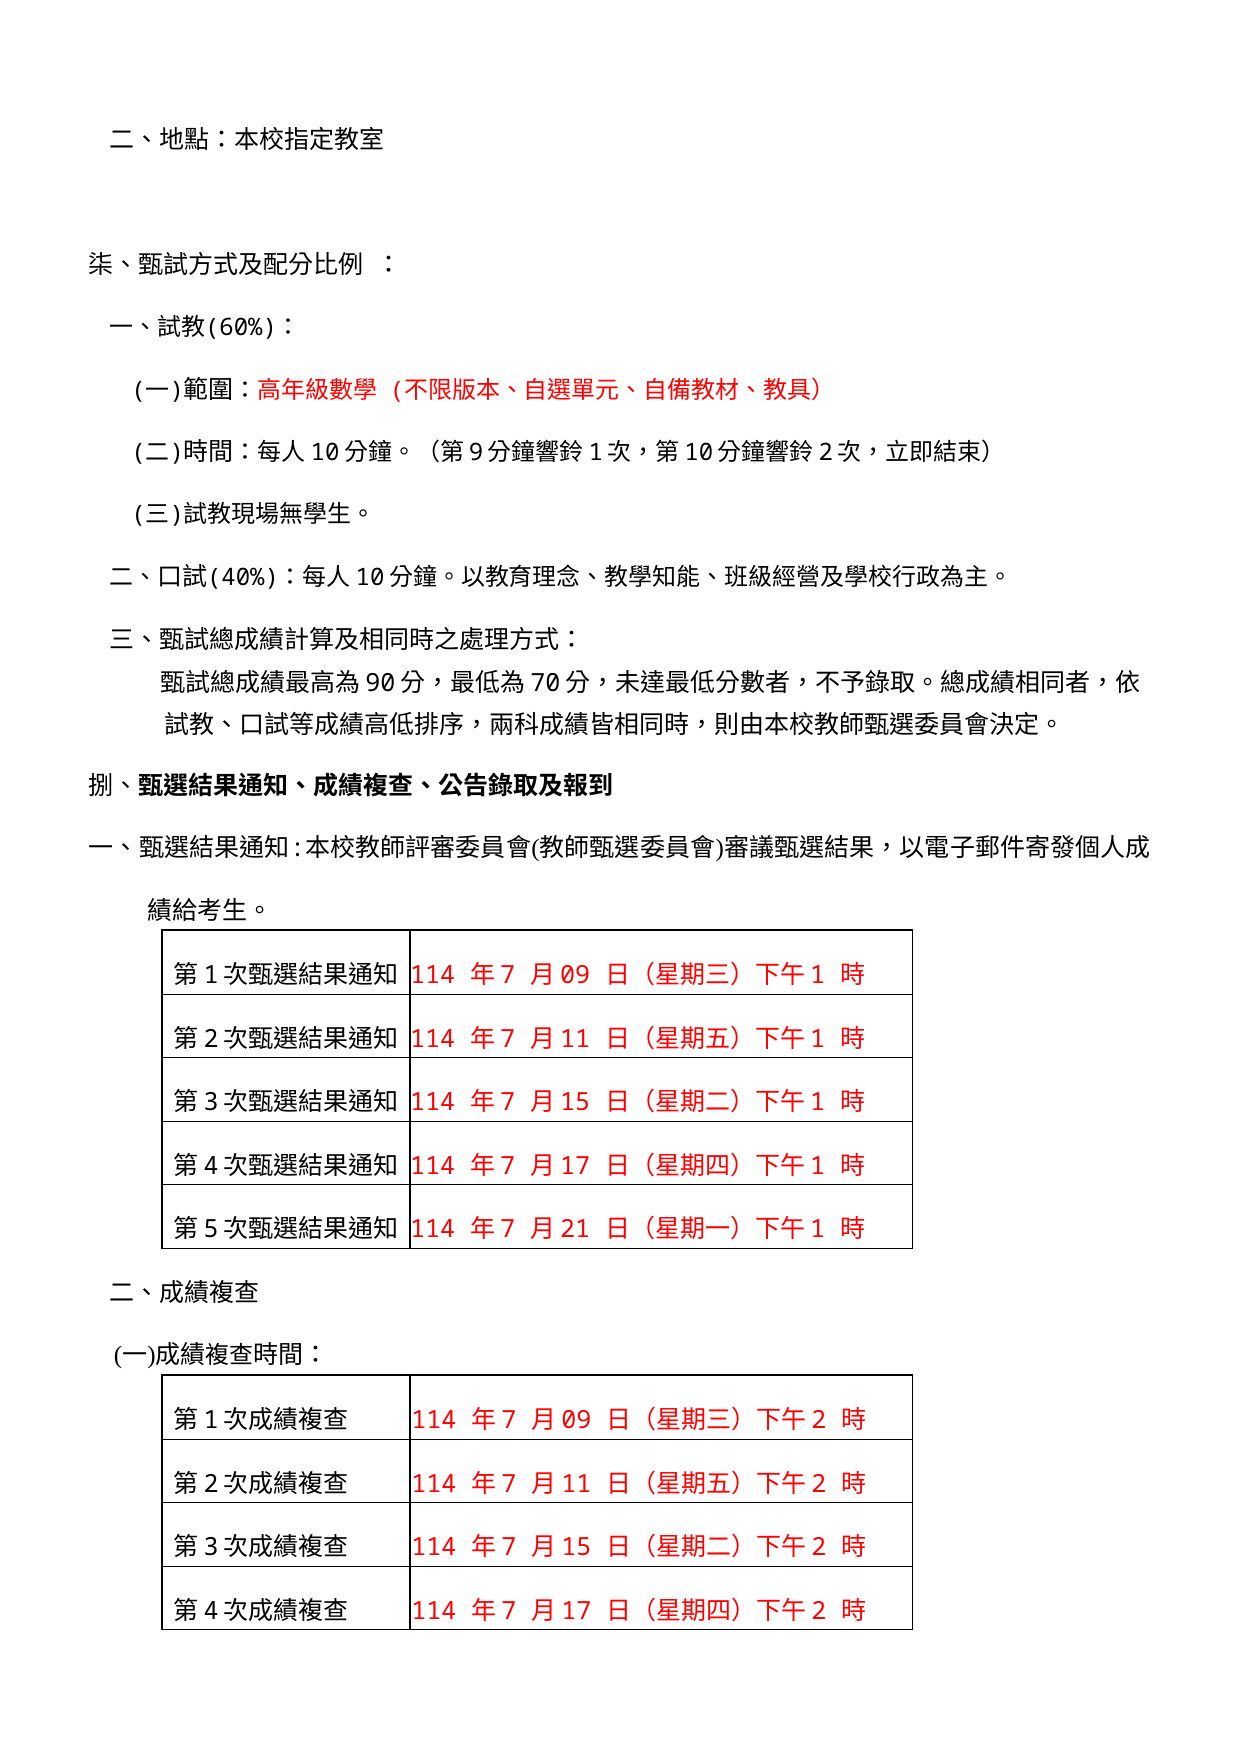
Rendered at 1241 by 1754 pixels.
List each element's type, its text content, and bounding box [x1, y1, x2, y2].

text 三、甄試總成績計算及相同時之處理方式： [109, 596, 1152, 658]
table_cell 第2次成績複查 [163, 1440, 409, 1502]
table_cell 114 年7 月11 日（星期五）下午2 時 [411, 1440, 912, 1502]
text 柒、甄試方式及配分比例 ： [89, 221, 1152, 283]
text 一、試教(60%)： [109, 283, 1152, 346]
table_cell 第4次甄選結果通知 [163, 1122, 409, 1184]
text (一)成績複查時間： [89, 1311, 1152, 1374]
text (二)時間：每人10分鐘。（第9分鐘響鈴1次，第10分鐘響鈴2次，立即結束） [89, 408, 1152, 471]
table_header 第1次成績複查 [163, 1376, 409, 1438]
text (一)範圍：高年級數學 (不限版本、自選單元、自備教材、教具） [89, 346, 1152, 408]
text 二、地點：本校指定教室 [109, 96, 1152, 158]
table_cell 114 年7 月21 日（星期一）下午1 時 [411, 1185, 912, 1248]
table_cell 第3次成績複查 [163, 1503, 409, 1566]
text 捌、甄選結果通知、成績複查、公告錄取及報到 [89, 742, 1152, 804]
table_cell 114 年7 月15 日（星期二）下午2 時 [411, 1503, 912, 1566]
text 二、口試(40%)：每人10分鐘。以教育理念、教學知能、班級經營及學校行政為主。 [109, 533, 1152, 596]
table_cell 114 年7 月11 日（星期五）下午1 時 [411, 995, 912, 1057]
table_header 114 年7 月09 日（星期三）下午2 時 [411, 1376, 912, 1438]
table_cell 第2次甄選結果通知 [163, 995, 409, 1057]
text 一、甄選結果通知:本校教師評審委員會(教師甄選委員會)審議甄選結果，以電子郵件寄發個人成 績給考生。 [89, 804, 1152, 929]
table_header 114 年7 月09 日（星期三）下午1 時 [411, 931, 912, 994]
text 二、成績複查 [109, 1249, 1152, 1311]
text (三)試教現場無學生。 [89, 471, 1152, 533]
table_cell 第3次甄選結果通知 [163, 1058, 409, 1121]
table_cell 114 年7 月15 日（星期二）下午1 時 [411, 1058, 912, 1121]
table_cell 114 年7 月17 日（星期四）下午2 時 [411, 1567, 912, 1629]
table_header 第1次甄選結果通知 [163, 931, 409, 994]
text 甄試總成績最高為90分，最低為70分，未達最低分數者，不予錄取。總成績相同者，依試教、口試等成績高低排序，兩科成績皆相同時，則由本校教師甄選委員會決定。 [160, 658, 1152, 742]
table_cell 第5次甄選結果通知 [163, 1185, 409, 1248]
table_cell 第4次成績複查 [163, 1567, 409, 1629]
table_cell 114 年7 月17 日（星期四）下午1 時 [411, 1122, 912, 1184]
